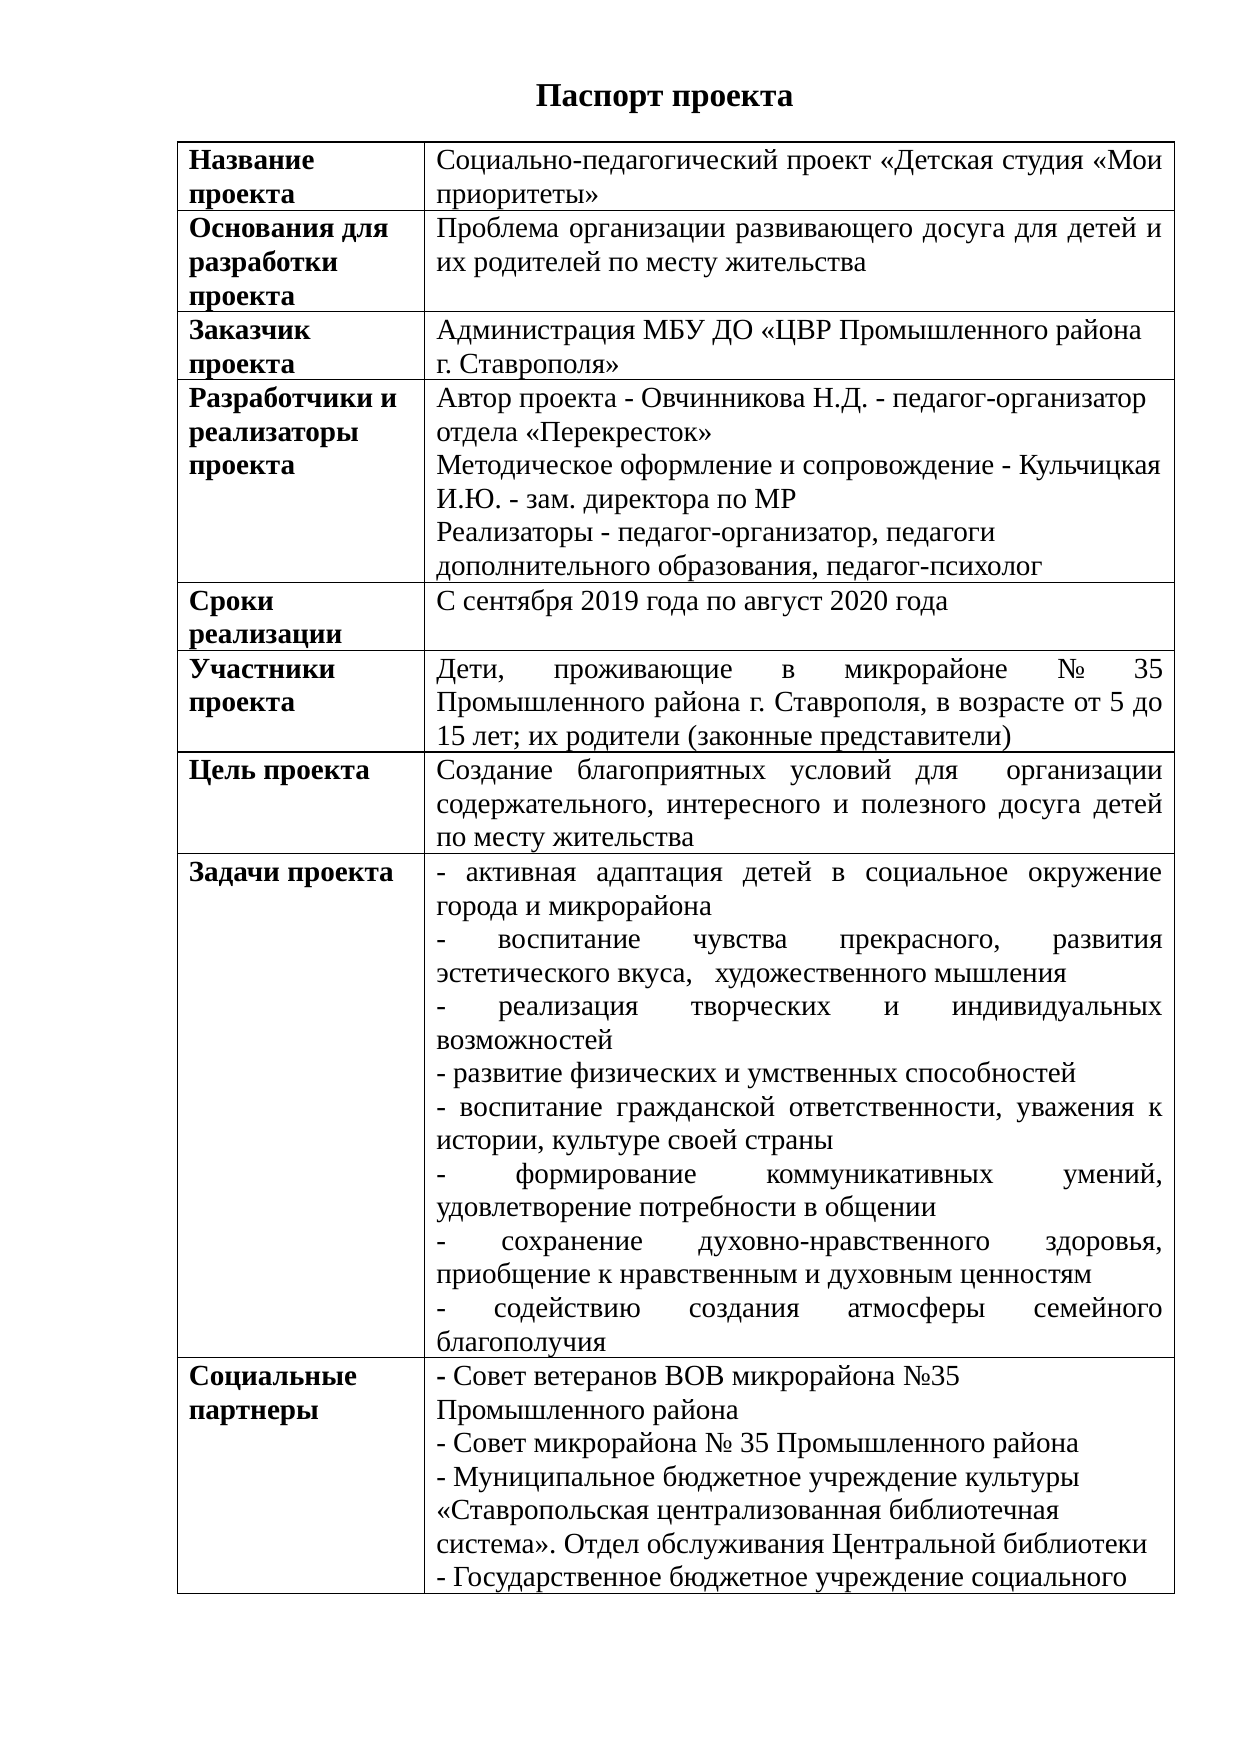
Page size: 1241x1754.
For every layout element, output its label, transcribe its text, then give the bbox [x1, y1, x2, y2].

table_cell Создание благоприятных условий для организации содержательного, интересного и полезного досуга детей по месту жительства [425, 753, 1174, 853]
table_cell Администрация МБУ ДО «ЦВР Промышленного района г. Ставрополя» [425, 312, 1174, 379]
text Паспорт проекта [177, 75, 1152, 113]
table_cell Заказчик проекта [178, 312, 424, 379]
table_header Название проекта [178, 143, 424, 209]
table_cell Задачи проекта [178, 854, 424, 1357]
table_cell С сентября 2019 года по август 2020 года [425, 583, 1174, 650]
table_header Социально-педагогический проект «Детская студия «Мои приоритеты» [425, 143, 1174, 209]
table_cell Основания для разработки проекта [178, 211, 424, 311]
table_cell Участники проекта [178, 651, 424, 751]
table_cell Сроки реализации [178, 583, 424, 650]
table_cell - активная адаптация детей в социальное окружение города и микрорайона - воспитание чувства прекрасного, развития эстетического вкуса, художественного мышления - реализация творческих и индивидуальных возможностей - развитие физических и умственных способностей - воспитание гражданской ответственности, уважения к истории, культуре своей страны - формирование коммуникативных умений, удовлетворение потребности в общении - сохранение духовно-нравственного здоровья, приобщение к нравственным и духовным ценностям - содействию создания атмосферы семейного благополучия [425, 854, 1174, 1357]
table_cell Проблема организации развивающего досуга для детей и их родителей по месту жительства [425, 211, 1174, 311]
table_cell - Совет ветеранов ВОВ микрорайона №35 Промышленного района - Совет микрорайона № 35 Промышленного района - Муниципальное бюджетное учреждение культуры «Ставропольская централизованная библиотечная система». Отдел обслуживания Центральной библиотеки - Государственное бюджетное учреждение социального [425, 1358, 1174, 1593]
table_cell Цель проекта [178, 753, 424, 853]
table_cell Социальные партнеры [178, 1358, 424, 1593]
table_cell Дети, проживающие в микрорайоне № 35 Промышленного района г. Ставрополя, в возрасте от 5 до 15 лет; их родители (законные представители) [425, 651, 1174, 751]
table_cell Автор проекта - Овчинникова Н.Д. - педагог-организатор отдела «Перекресток» Методическое оформление и сопровождение - Кульчицкая И.Ю. - зам. директора по МР Реализаторы - педагог-организатор, педагоги дополнительного образования, педагог-психолог [425, 380, 1174, 582]
table_cell Разработчики и реализаторы проекта [178, 380, 424, 582]
